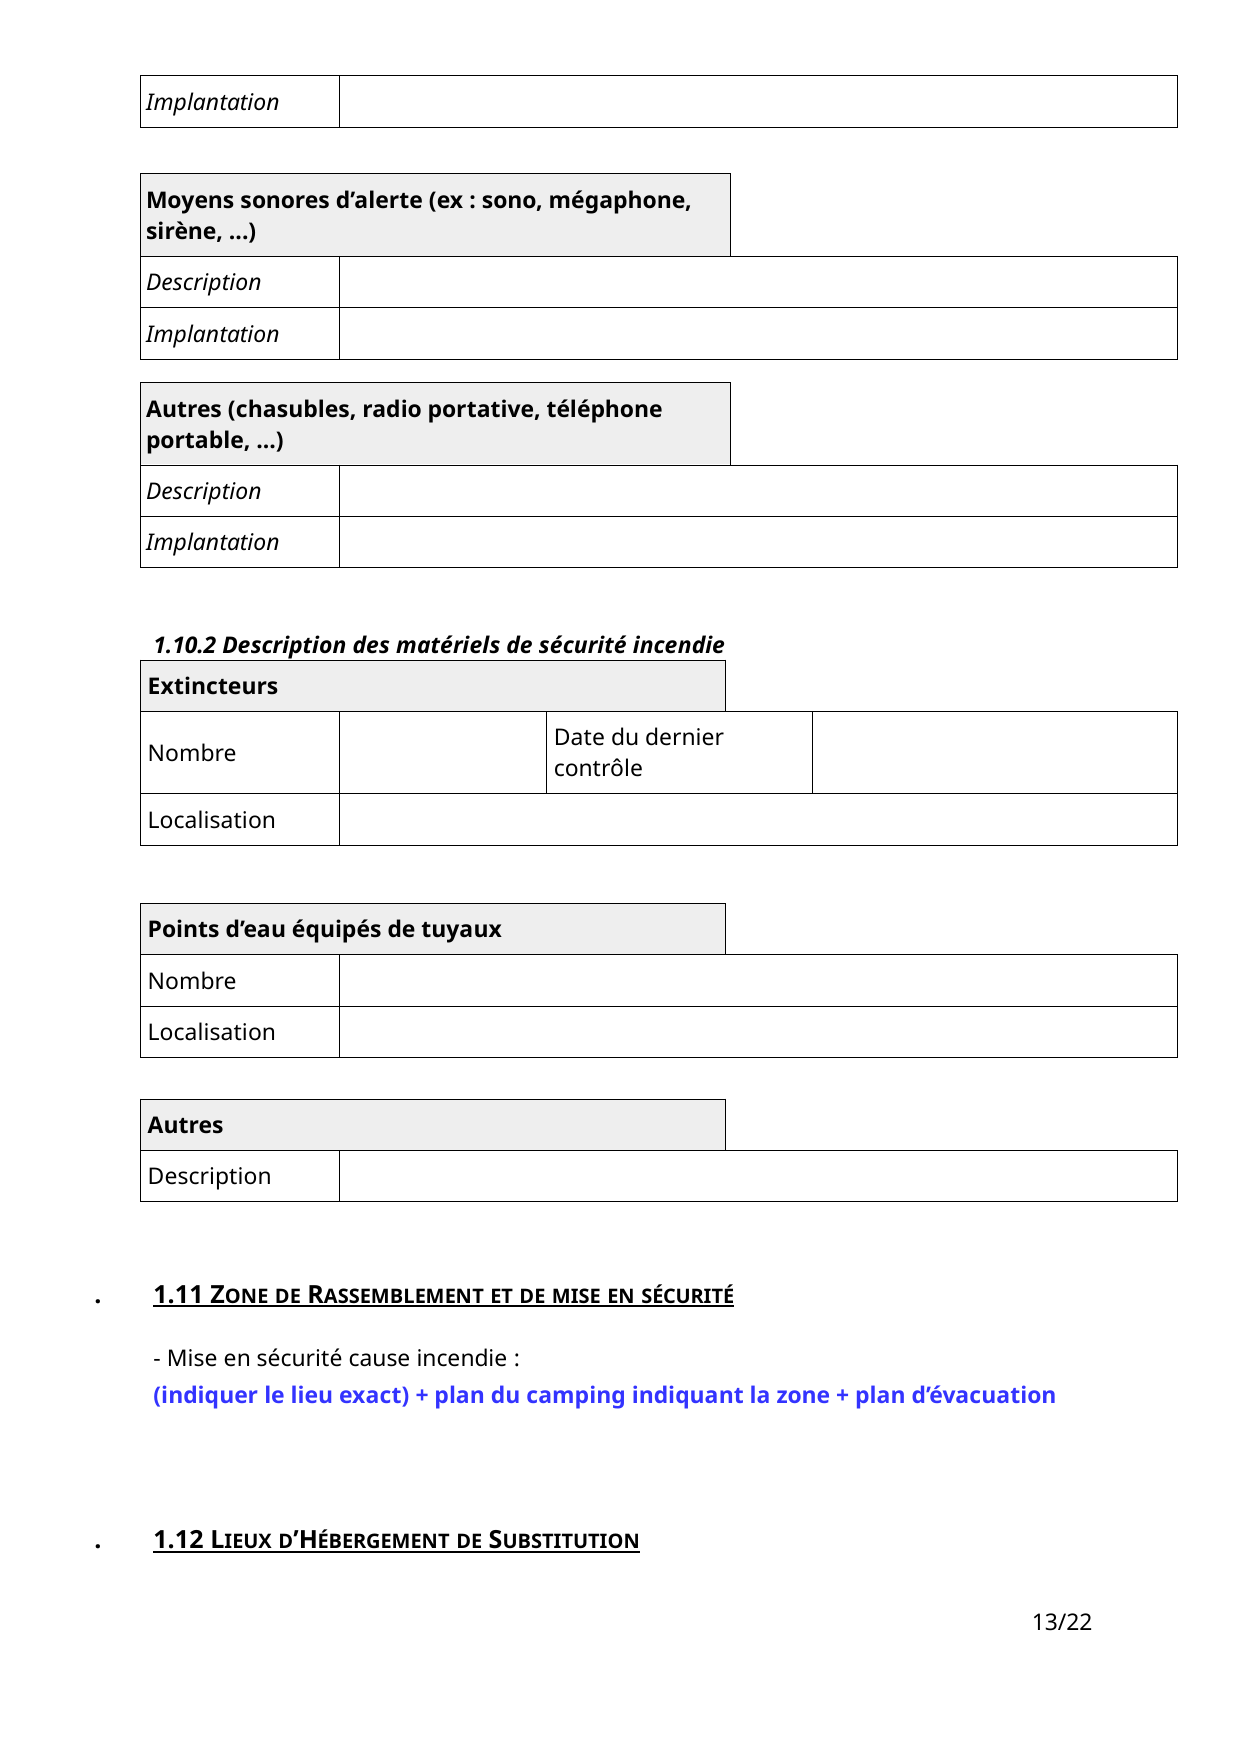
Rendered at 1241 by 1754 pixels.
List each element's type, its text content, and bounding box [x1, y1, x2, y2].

table_cell [340, 466, 1177, 516]
table_header [731, 173, 1178, 256]
table_cell [340, 712, 546, 793]
table_cell [813, 712, 1177, 793]
table_header [726, 660, 1178, 711]
table_cell Implantation [141, 76, 339, 126]
table_cell [340, 955, 1177, 1006]
subtitle 1.12 Lieux d’Hébergement de Substitution [94, 1522, 1092, 1556]
table_cell Implantation [141, 517, 339, 567]
table_header Extincteurs [141, 661, 725, 711]
table_cell [726, 1099, 1178, 1150]
table_cell [726, 903, 1178, 954]
table_cell [340, 794, 1177, 845]
table_cell Nombre [141, 712, 339, 793]
table_cell Autres [141, 1100, 725, 1150]
text (indiquer le lieu exact) + plan du camping indiquant la zone + plan d’évacuation [153, 1379, 1092, 1410]
table_cell [140, 846, 339, 903]
subtitle 1.10.2 Description des matériels de sécurité incendie [153, 628, 1092, 659]
table_cell [140, 1058, 1178, 1098]
table_cell [340, 517, 1177, 567]
table_cell [340, 257, 1177, 307]
table_cell Description [141, 1151, 339, 1201]
table_cell Nombre [141, 955, 339, 1006]
table_cell Description [141, 466, 339, 516]
table_cell [340, 1007, 1177, 1057]
table_cell [340, 76, 1177, 126]
subtitle 1.11 Zone de Rassemblement et de mise en sécurité [94, 1277, 1092, 1311]
table_header Autres (chasubles, radio portative, téléphone portable, ...) [141, 383, 730, 464]
table_cell [340, 1151, 1177, 1201]
table_header Moyens sonores d’alerte (ex : sono, mégaphone, sirène, ...) [141, 174, 730, 256]
table_cell Date du dernier contrôle [547, 712, 812, 793]
table_cell Localisation [141, 794, 339, 845]
table_cell [339, 846, 1178, 903]
table_cell Localisation [141, 1007, 339, 1057]
table_header [731, 382, 1178, 464]
text - Mise en sécurité cause incendie : [153, 1342, 1092, 1373]
table_cell [340, 308, 1177, 358]
table_cell Points d’eau équipés de tuyaux [141, 904, 725, 954]
table_cell Description [141, 257, 339, 307]
table_cell Implantation [141, 308, 339, 358]
